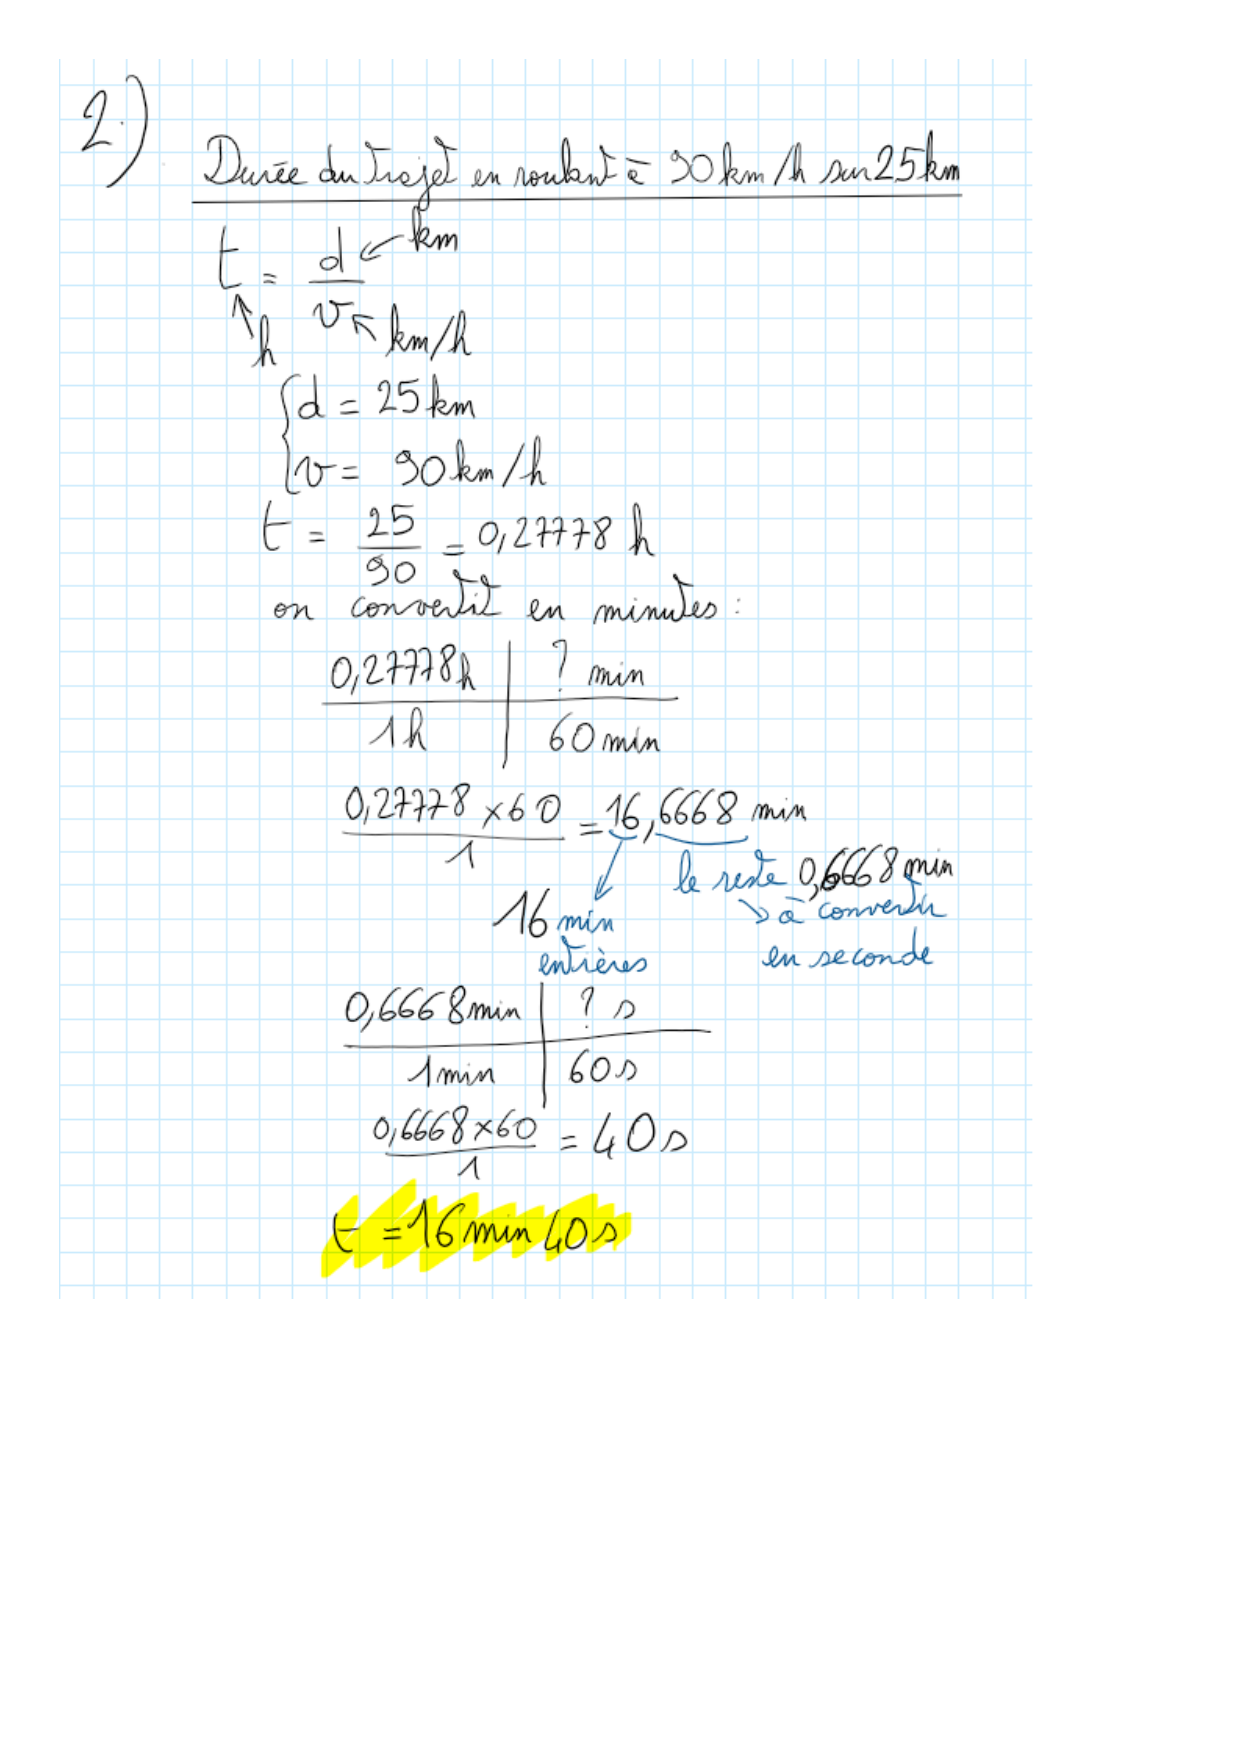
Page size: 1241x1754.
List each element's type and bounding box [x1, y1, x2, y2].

picture [59, 59, 1033, 1299]
